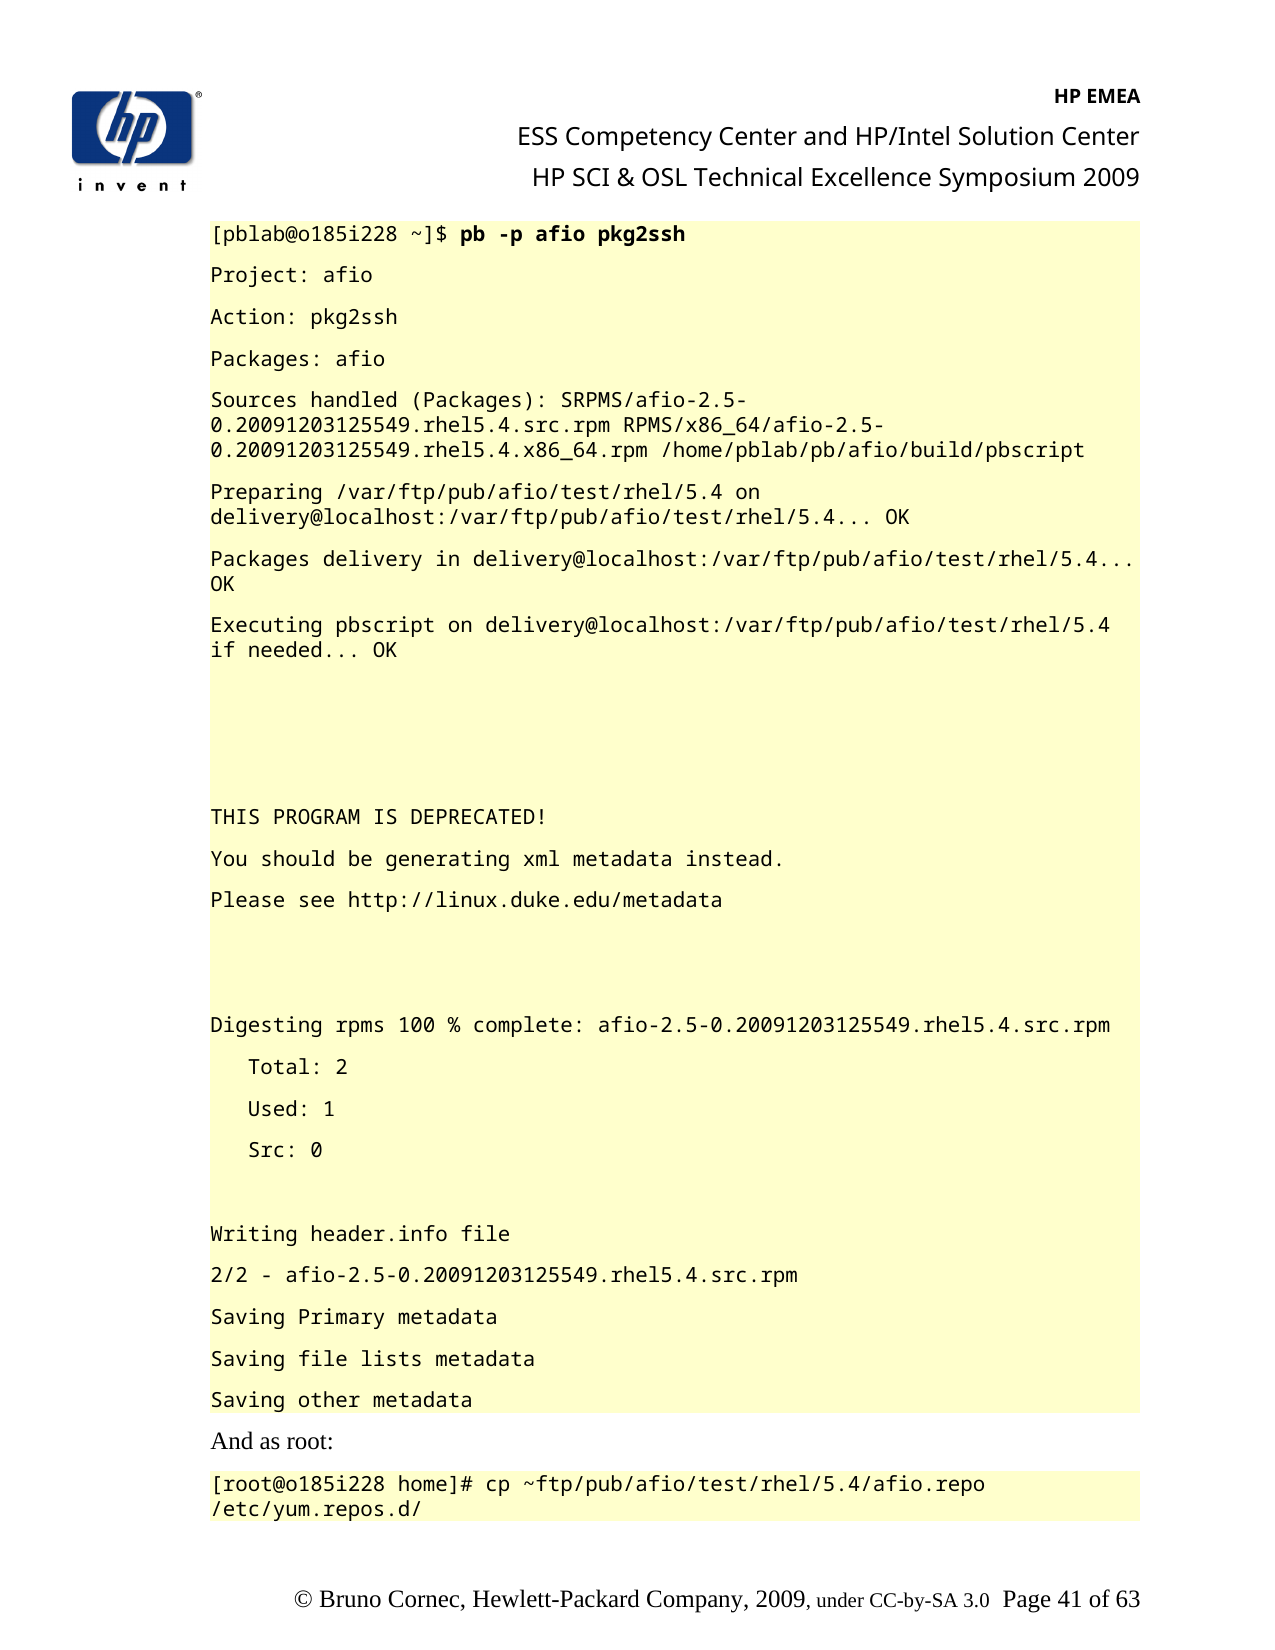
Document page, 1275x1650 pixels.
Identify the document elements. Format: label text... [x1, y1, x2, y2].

text Please see http://linux.duke.edu/metadata [210, 888, 1140, 913]
text Action: pkg2ssh [210, 304, 1140, 329]
text 2/2 - afio-2.5-0.20091203125549.rhel5.4.src.rpm [210, 1263, 1140, 1288]
text Packages delivery in delivery@localhost:/var/ftp/pub/afio/test/rhel/5.4... OK [210, 546, 1140, 596]
text Saving Primary metadata [210, 1304, 1140, 1329]
text Writing header.info file [210, 1221, 1140, 1246]
text Sources handled (Packages): SRPMS/afio-2.5-0.20091203125549.rhel5.4.src.rpm RPMS/x86_64/afio-2.5-0.20091203125549.rhel5.4.x86_64.rpm /home/pblab/pb/afio/build/pbscript [210, 388, 1140, 463]
text Executing pbscript on delivery@localhost:/var/ftp/pub/afio/test/rhel/5.4 if needed... OK [210, 613, 1140, 663]
text Saving file lists metadata [210, 1346, 1140, 1371]
text Total: 2 [210, 1054, 1140, 1079]
text Project: afio [210, 263, 1140, 288]
text Saving other metadata [210, 1388, 1140, 1413]
text You should be generating xml metadata instead. [210, 846, 1140, 871]
text Used: 1 [210, 1096, 1140, 1121]
text [root@o185i228 home]# cp ~ftp/pub/afio/test/rhel/5.4/afio.repo /etc/yum.repos.d/ [210, 1471, 1140, 1521]
text Preparing /var/ftp/pub/afio/test/rhel/5.4 on delivery@localhost:/var/ftp/pub/afio/test/rhel/5.4... OK [210, 479, 1140, 529]
text Digesting rpms 100 % complete: afio-2.5-0.20091203125549.rhel5.4.src.rpm [210, 1013, 1140, 1038]
text Packages: afio [210, 346, 1140, 371]
text Src: 0 [210, 1138, 1140, 1163]
text [pblab@o185i228 ~]$ pb -p afio pkg2ssh [210, 221, 1140, 246]
text And as root: [210, 1429, 1140, 1454]
picture [70, 88, 203, 192]
text THIS PROGRAM IS DEPRECATED! [210, 804, 1140, 829]
